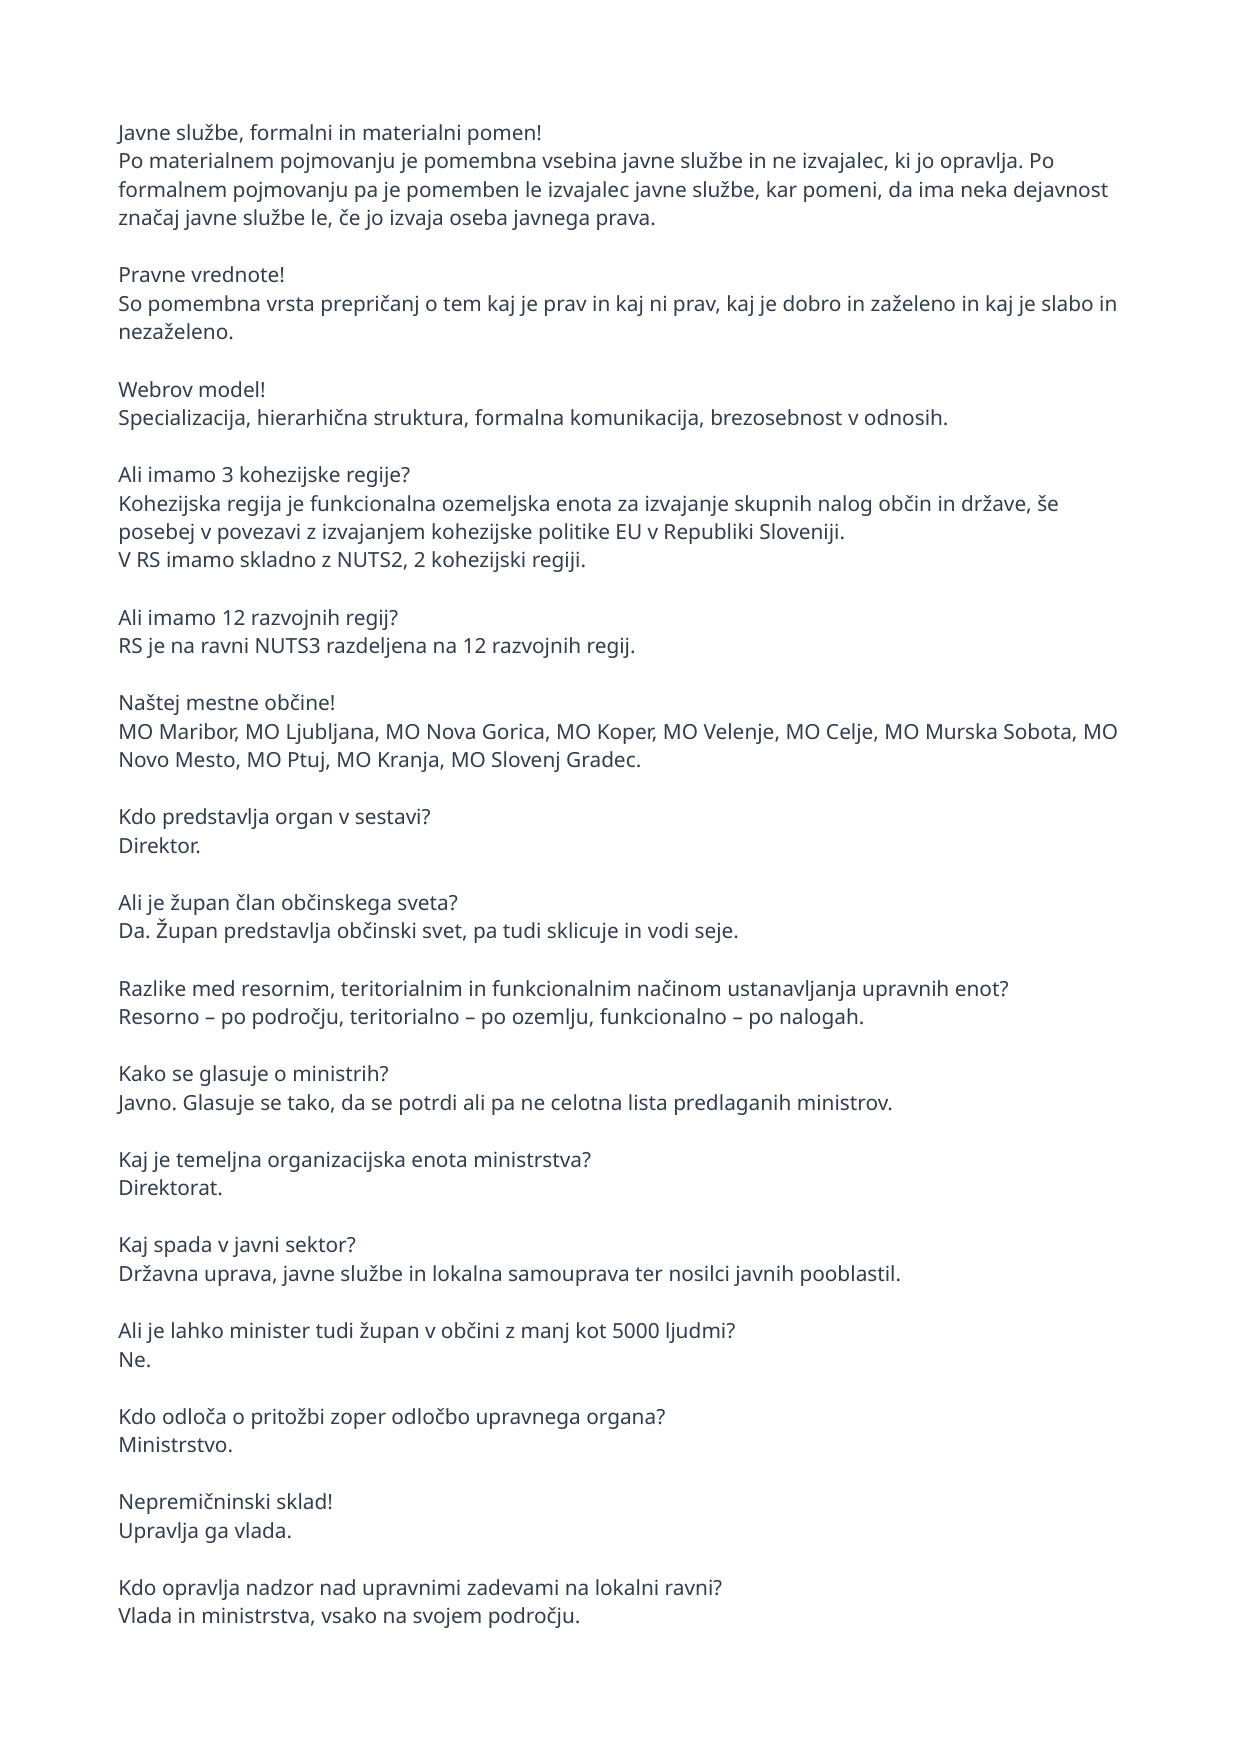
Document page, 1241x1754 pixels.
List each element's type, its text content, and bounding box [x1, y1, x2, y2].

text Javne službe, formalni in materialni pomen! Po materialnem pojmovanju je pomembna vsebina javne službe in ne izvajalec, ki jo opravlja. Po formalnem pojmovanju pa je pomemben le izvajalec javne službe, kar pomeni, da ima neka dejavnost značaj javne službe le, če jo izvaja oseba javnega prava. Pravne vrednote! So pomembna vrsta prepričanj o tem kaj je prav in kaj ni prav, kaj je dobro in zaželeno in kaj je slabo in nezaželeno. Webrov model! Specializacija, hierarhična struktura, formalna komunikacija, brezosebnost v odnosih. Ali imamo 3 kohezijske regije? Kohezijska regija je funkcionalna ozemeljska enota za izvajanje skupnih nalog občin in države, še posebej v povezavi z izvajanjem kohezijske politike EU v Republiki Sloveniji. V RS imamo skladno z NUTS2, 2 kohezijski regiji. Ali imamo 12 razvojnih regij? RS je na ravni NUTS3 razdeljena na 12 razvojnih regij. Naštej mestne občine! MO Maribor, MO Ljubljana, MO Nova Gorica, MO Koper, MO Velenje, MO Celje, MO Murska Sobota, MO Novo Mesto, MO Ptuj, MO Kranja, MO Slovenj Gradec. Kdo predstavlja organ v sestavi? Direktor. Ali je župan član občinskega sveta? Da. Župan predstavlja občinski svet, pa tudi sklicuje in vodi seje. Razlike med resornim, teritorialnim in funkcionalnim načinom ustanavljanja upravnih enot? Resorno – po področju, teritorialno – po ozemlju, funkcionalno – po nalogah. Kako se glasuje o ministrih? Javno. Glasuje se tako, da se potrdi ali pa ne celotna lista predlaganih ministrov. Kaj je temeljna organizacijska enota ministrstva? Direktorat. Kaj spada v javni sektor? Državna uprava, javne službe in lokalna samouprava ter nosilci javnih pooblastil. Ali je lahko minister tudi župan v občini z manj kot 5000 ljudmi? Ne. Kdo odloča o pritožbi zoper odločbo upravnega organa? Ministrstvo. Nepremičninski sklad! Upravlja ga vlada. Kdo opravlja nadzor nad upravnimi zadevami na lokalni ravni? Vlada in ministrstva, vsako na svojem področju. [118, 118, 1122, 1630]
